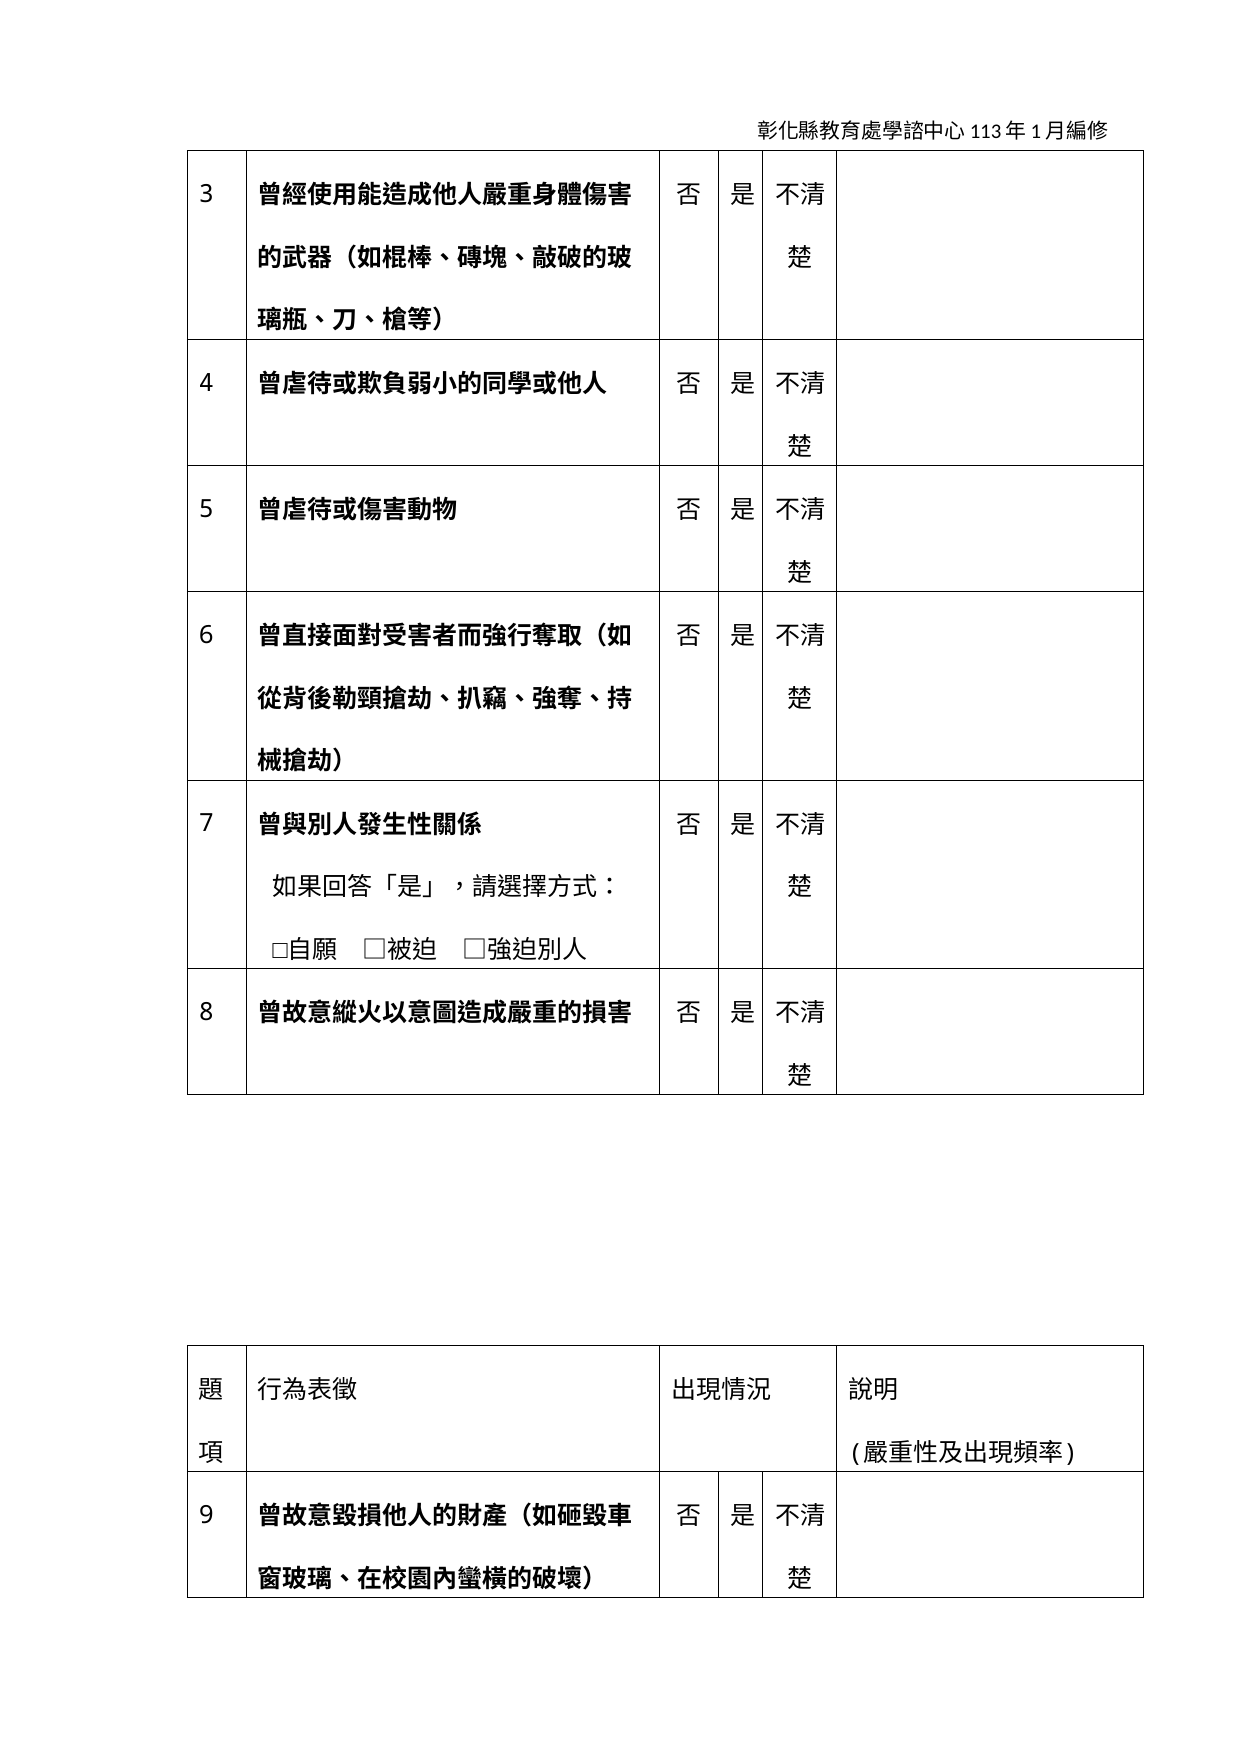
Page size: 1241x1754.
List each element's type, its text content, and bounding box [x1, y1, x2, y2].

table_cell 是 [719, 781, 762, 968]
table_cell 否 [660, 969, 718, 1094]
table_cell 9 [188, 1472, 246, 1597]
table_cell 不清楚 [763, 151, 836, 339]
table_cell 8 [188, 969, 246, 1094]
table_header 出現情況 [660, 1346, 836, 1471]
table_cell 是 [719, 592, 762, 779]
table_cell 不清楚 [763, 969, 836, 1094]
table_header 題項 [188, 1346, 246, 1471]
table_cell 曾與別人發生性關係 如果回答「是」，請選擇方式： □自願 □被迫 □強迫別人 [247, 781, 659, 968]
table_cell 曾經使用能造成他人嚴重身體傷害的武器（如棍棒、磚塊、敲破的玻璃瓶、刀、槍等） [247, 151, 659, 339]
table_cell [837, 151, 1143, 339]
table_cell 是 [719, 969, 762, 1094]
table_cell [837, 592, 1143, 779]
table_cell [837, 340, 1143, 465]
table_cell 5 [188, 466, 246, 591]
table_cell [837, 1472, 1143, 1597]
table_cell 3 [188, 151, 246, 339]
table_cell 否 [660, 466, 718, 591]
table_cell 7 [188, 781, 246, 968]
table_cell 否 [660, 340, 718, 465]
table_cell 是 [719, 1472, 762, 1597]
table_cell 不清楚 [763, 592, 836, 779]
table_cell 曾故意毀損他人的財產（如砸毀車窗玻璃、在校園內蠻橫的破壞） [247, 1472, 659, 1597]
table_cell 曾虐待或傷害動物 [247, 466, 659, 591]
table_cell 否 [660, 151, 718, 339]
table_cell [837, 781, 1143, 968]
table_cell 否 [660, 1472, 718, 1597]
table_cell [837, 969, 1143, 1094]
table_cell 4 [188, 340, 246, 465]
table_cell 是 [719, 340, 762, 465]
table_cell 是 [719, 466, 762, 591]
table_header 行為表徵 [247, 1346, 659, 1471]
table_cell 否 [660, 592, 718, 779]
table_cell 是 [719, 151, 762, 339]
table_cell 不清楚 [763, 466, 836, 591]
table_cell [837, 466, 1143, 591]
table_header 說明 (嚴重性及出現頻率) [837, 1346, 1143, 1471]
table_cell 不清楚 [763, 781, 836, 968]
table_cell 曾直接面對受害者而強行奪取（如從背後勒頸搶劫、扒竊、強奪、持械搶劫） [247, 592, 659, 779]
table_cell 否 [660, 781, 718, 968]
table_cell 曾虐待或欺負弱小的同學或他人 [247, 340, 659, 465]
table_cell 不清楚 [763, 340, 836, 465]
table_cell 不清楚 [763, 1472, 836, 1597]
table_cell 6 [188, 592, 246, 779]
table_cell 曾故意縱火以意圖造成嚴重的損害 [247, 969, 659, 1094]
